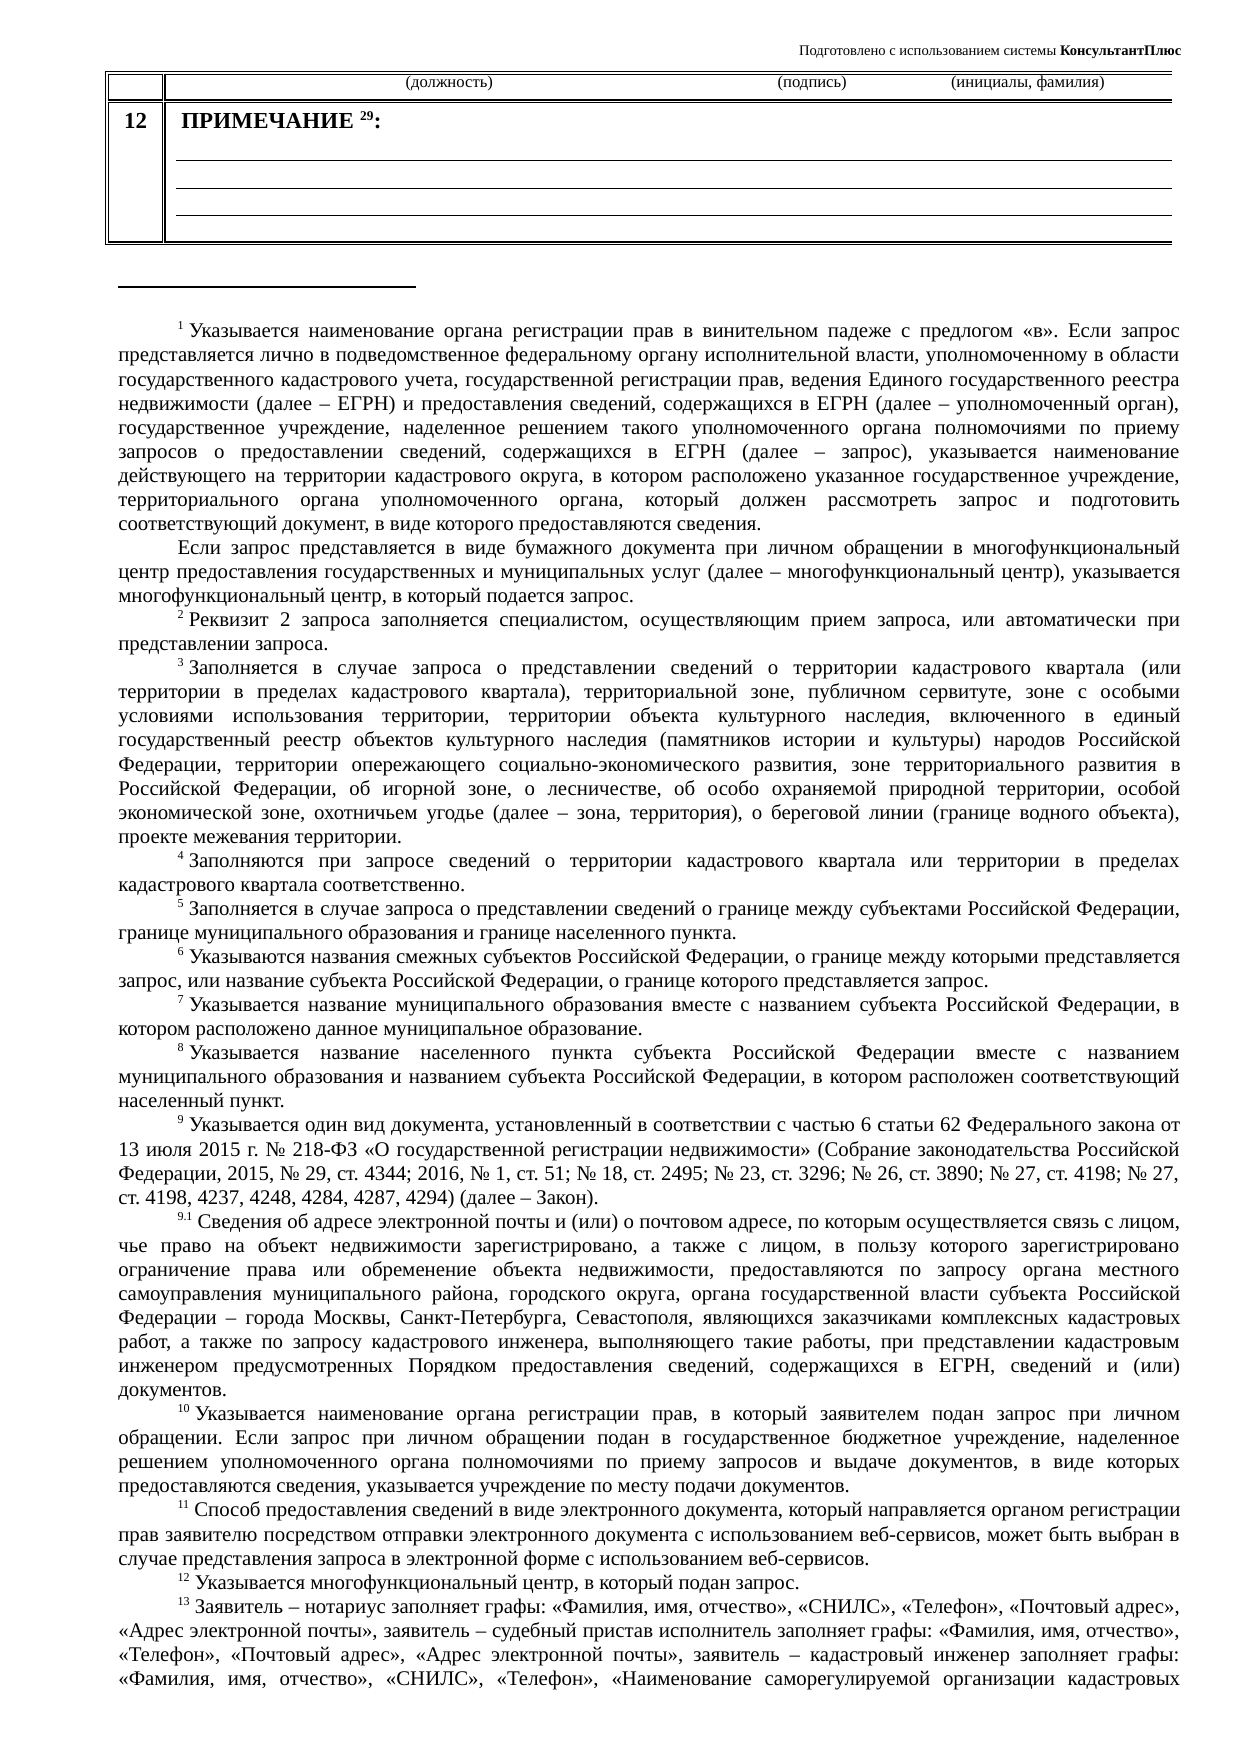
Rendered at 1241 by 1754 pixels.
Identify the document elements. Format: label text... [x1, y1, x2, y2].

table_cell [872, 75, 884, 99]
table_cell [176, 216, 1172, 241]
table_cell [109, 215, 162, 241]
table_cell [109, 134, 162, 160]
table_cell (должность) [176, 75, 722, 99]
table_cell [166, 134, 176, 160]
table_cell [176, 134, 1172, 160]
table_cell [166, 75, 176, 99]
text 7 Указывается название муниципального образования вместе с названием субъекта Российской Федерации, в котором расположено данное муниципальное образование. [118, 992, 1181, 1040]
table_cell [109, 75, 162, 99]
text 4 Заполняются при запросе сведений о территории кадастрового квартала или территории в пределах кадастрового квартала соответственно. [118, 848, 1181, 896]
text 8 Указывается название населенного пункта субъекта Российской Федерации вместе с названием муниципального образования и названием субъекта Российской Федерации, в котором расположен соответствующий населенный пункт. [118, 1040, 1181, 1112]
table_cell [176, 189, 1172, 215]
text 12 Указывается многофункциональный центр, в который подан запрос. [118, 1569, 1181, 1594]
text Если запрос представляется в виде бумажного документа при личном обращении в многофункциональный центр предоставления государственных и муниципальных услуг (далее – многофункциональный центр), указывается многофункциональный центр, в который подается запрос. [118, 535, 1181, 607]
table_cell [166, 188, 176, 215]
table_cell [166, 215, 176, 241]
text 9.1 Сведения об адресе электронной почты и (или) о почтовом адресе, по которым осуществляется связь с лицом, чье право на объект недвижимости зарегистрировано, а также с лицом, в пользу которого зарегистрировано ограничение права или обременение объекта недвижимости, предоставляются по запросу органа местного самоуправления муниципального района, городского округа, органа государственной власти субъекта Российской Федерации – города Москвы, Санкт-Петербурга, Севастополя, являющихся заказчиками комплексных кадастровых работ, а также по запросу кадастрового инженера, выполняющего такие работы, при представлении кадастровым инженером предусмотренных Порядком предоставления сведений, содержащихся в ЕГРН, сведений и (или) документов. [118, 1209, 1181, 1401]
table_cell ПРИМЕЧАНИЕ 29: [166, 103, 1172, 134]
text 6 Указываются названия смежных субъектов Российской Федерации, о границе между которыми представляется запрос, или название субъекта Российской Федерации, о границе которого представляется запрос. [118, 944, 1181, 992]
table_cell [722, 75, 752, 99]
table_cell [166, 160, 176, 188]
table_cell [109, 188, 162, 215]
table_cell [176, 161, 1172, 188]
text 5 Заполняется в случае запроса о представлении сведений о границе между субъектами Российской Федерации, границе муниципального образования и границе населенного пункта. [118, 896, 1181, 944]
text 2 Реквизит 2 запроса заполняется специалистом, осуществляющим прием запроса, или автоматически при представлении запроса. [118, 607, 1181, 655]
table_cell 12 [109, 103, 162, 134]
text 11 Способ предоставления сведений в виде электронного документа, который направляется органом регистрации прав заявителю посредством отправки электронного документа с использованием веб-сервисов, может быть выбран в случае представления запроса в электронной форме с использованием веб-сервисов. [118, 1497, 1181, 1569]
text 3 Заполняется в случае запроса о представлении сведений о территории кадастрового квартала (или территории в пределах кадастрового квартала), территориальной зоне, публичном сервитуте, зоне с особыми условиями использования территории, территории объекта культурного наследия, включенного в единый государственный реестр объектов культурного наследия (памятников истории и культуры) народов Российской Федерации, территории опережающего социально-экономического развития, зоне территориального развития в Российской Федерации, об игорной зоне, о лесничестве, об особо охраняемой природной территории, особой экономической зоне, охотничьем угодье (далее – зона, территория), о береговой линии (границе водного объекта), проекте межевания территории. [118, 655, 1181, 848]
text 9 Указывается один вид документа, установленный в соответствии с частью 6 статьи 62 Федерального закона от 13 июля 2015 г. № 218-ФЗ «О государственной регистрации недвижимости» (Собрание законодательства Российской Федерации, 2015, № 29, ст. 4344; 2016, № 1, ст. 51; № 18, ст. 2495; № 23, ст. 3296; № 26, ст. 3890; № 27, ст. 4198; № 27, ст. 4198, 4237, 4248, 4284, 4287, 4294) (далее – Закон). [118, 1112, 1181, 1209]
table_cell (подпись) [752, 75, 872, 99]
table_cell [109, 160, 162, 188]
text 1 Указывается наименование органа регистрации прав в винительном падеже с предлогом «в». Если запрос представляется лично в подведомственное федеральному органу исполнительной власти, уполномоченному в области государственного кадастрового учета, государственной регистрации прав, ведения Единого государственного реестра недвижимости (далее – ЕГРН) и предоставления сведений, содержащихся в ЕГРН (далее – уполномоченный орган), государственное учреждение, наделенное решением такого уполномоченного органа полномочиями по приему запросов о предоставлении сведений, содержащихся в ЕГРН (далее – запрос), указывается наименование действующего на территории кадастрового округа, в котором расположено указанное государственное учреждение, территориального органа уполномоченного органа, который должен рассмотреть запрос и подготовить соответствующий документ, в виде которого предоставляются сведения. [118, 318, 1181, 535]
table_cell (инициалы, фамилия) [884, 75, 1172, 99]
text 13 Заявитель – нотариус заполняет графы: «Фамилия, имя, отчество», «СНИЛС», «Телефон», «Почтовый адрес», «Адрес электронной почты», заявитель – судебный пристав исполнитель заполняет графы: «Фамилия, имя, отчество», «Телефон», «Почтовый адрес», «Адрес электронной почты», заявитель – кадастровый инженер заполняет графы: «Фамилия, имя, отчество», «СНИЛС», «Телефон», «Наименование саморегулируемой организации кадастровых [118, 1594, 1181, 1690]
text 10 Указывается наименование органа регистрации прав, в который заявителем подан запрос при личном обращении. Если запрос при личном обращении подан в государственное бюджетное учреждение, наделенное решением уполномоченного органа полномочиями по приему запросов и выдаче документов, в виде которых предоставляются сведения, указывается учреждение по месту подачи документов. [118, 1401, 1181, 1497]
